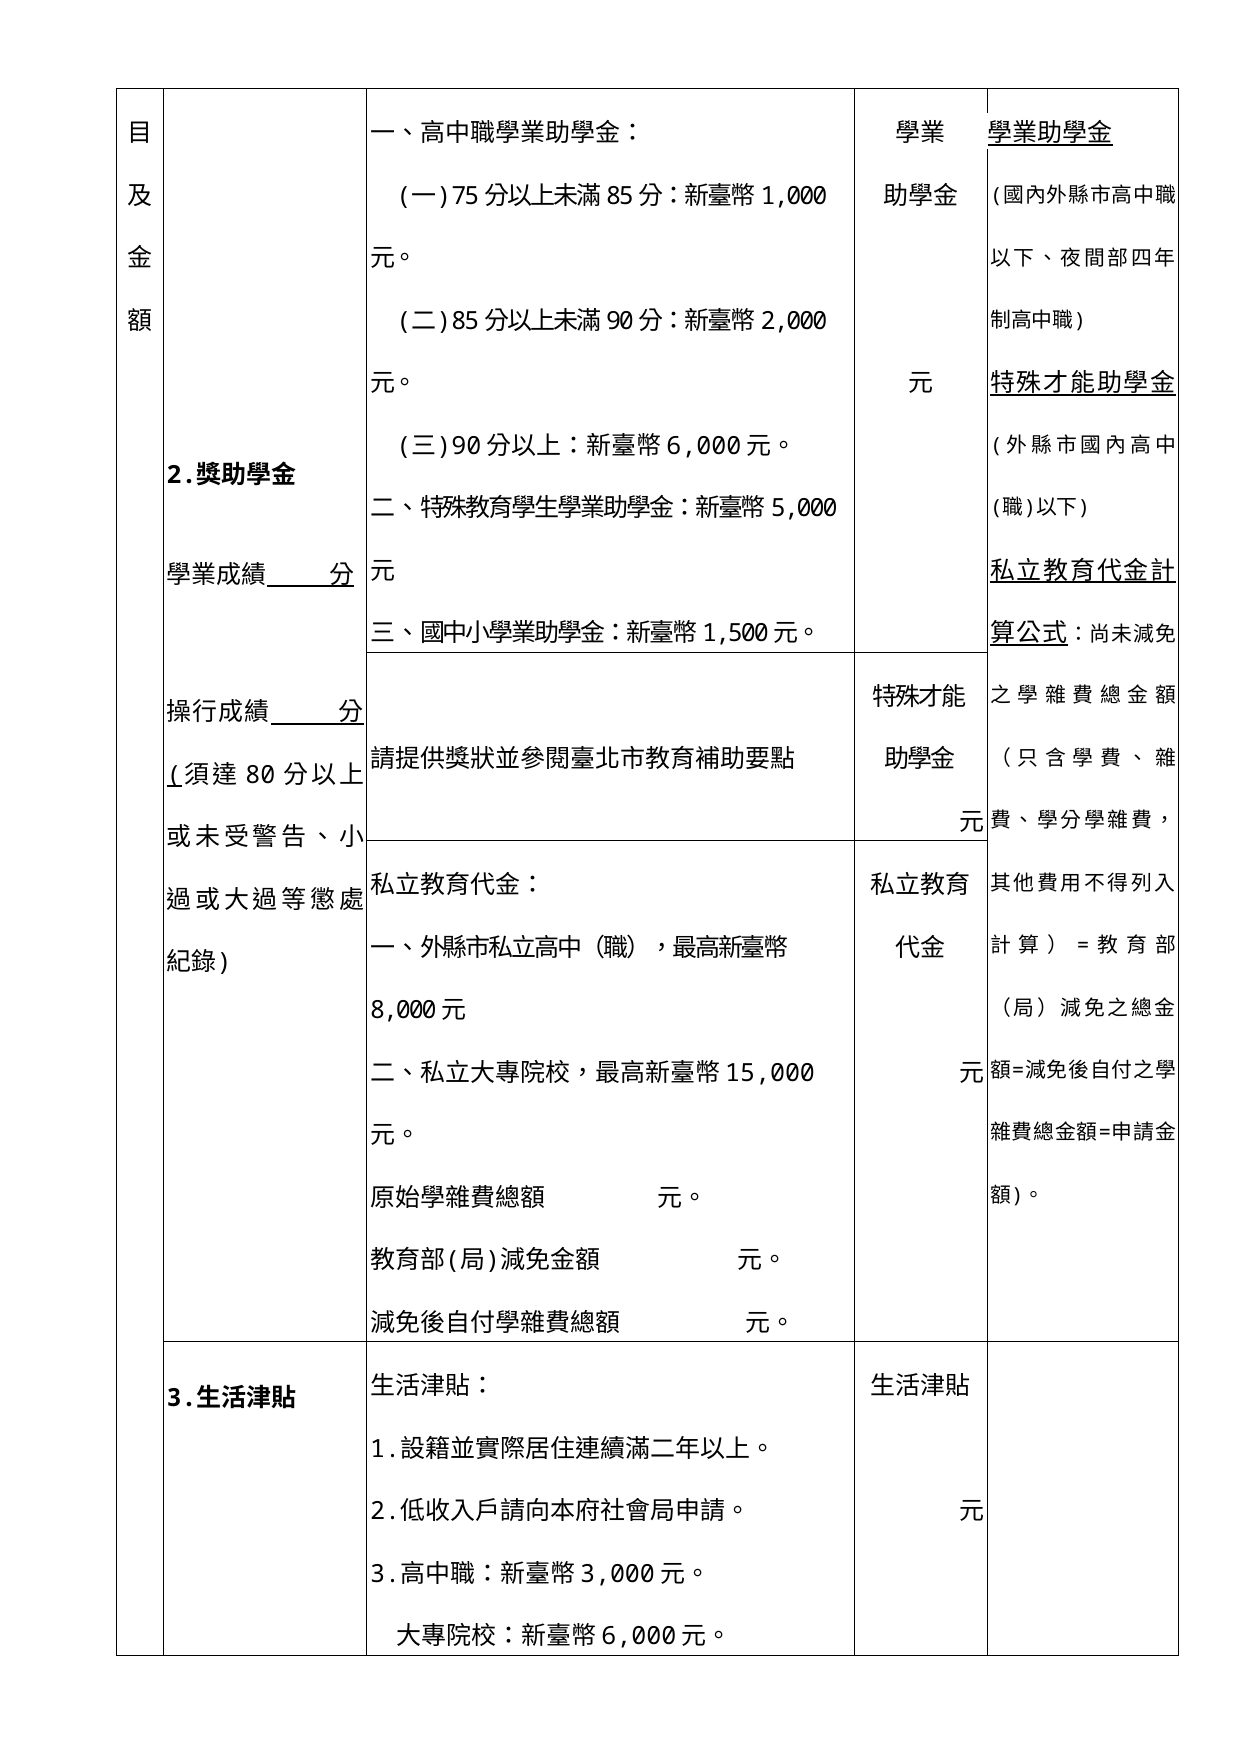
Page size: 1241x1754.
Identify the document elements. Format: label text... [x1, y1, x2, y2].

table_cell 3.生活津貼 [164, 1342, 366, 1655]
table_cell 請提供獎狀並參閱臺北市教育補助要點 [367, 653, 854, 840]
table_cell 生活津貼 元 [855, 1342, 987, 1655]
table_cell 學業助學金 (國內外縣市高中職以下、夜間部四年制高中職) 特殊才能助學金(外縣市國內高中(職)以下) 私立教育代金計算公式：尚未減免之學雜費總金額（只含學費、雜費、學分學雜費，其他費用不得列入計算）=教育部（局）減免之總金額=減免後自付之學雜費總金額=申請金額)。 [988, 89, 1178, 1341]
table_cell 生活津貼： 1.設籍並實際居住連續滿二年以上。 2.低收入戶請向本府社會局申請。 3.高中職：新臺幣3,000元。 大專院校：新臺幣6,000元。 [367, 1342, 854, 1655]
table_cell 特殊才能 助學金 元 [855, 653, 987, 840]
table_cell 一、高中職學業助學金： (一)75分以上未滿85分：新臺幣1,000元。 (二)85分以上未滿90分：新臺幣2,000元。 (三)90分以上：新臺幣6,000元。 二、特殊教育學生學業助學金：新臺幣5,000元 三、國中小學業助學金：新臺幣1,500元。 [367, 89, 854, 652]
table_cell 私立教育代金： 一、外縣市私立高中（職），最高新臺幣8,000元 二、私立大專院校，最高新臺幣15,000元。 原始學雜費總額 元。 教育部(局)減免金額 元。 減免後自付學雜費總額 元。 [367, 841, 854, 1341]
table_cell 私立教育 代金 元 [855, 841, 987, 1341]
table_cell 2.獎助學金 學業成績 分 操行成績 分(須達80分以上或未受警告、小過或大過等懲處紀錄) [164, 89, 366, 1341]
table_cell 學業 助學金 元 [855, 89, 987, 652]
table_cell [988, 1342, 1178, 1655]
table_cell 目 及 金 額 [117, 89, 163, 1655]
